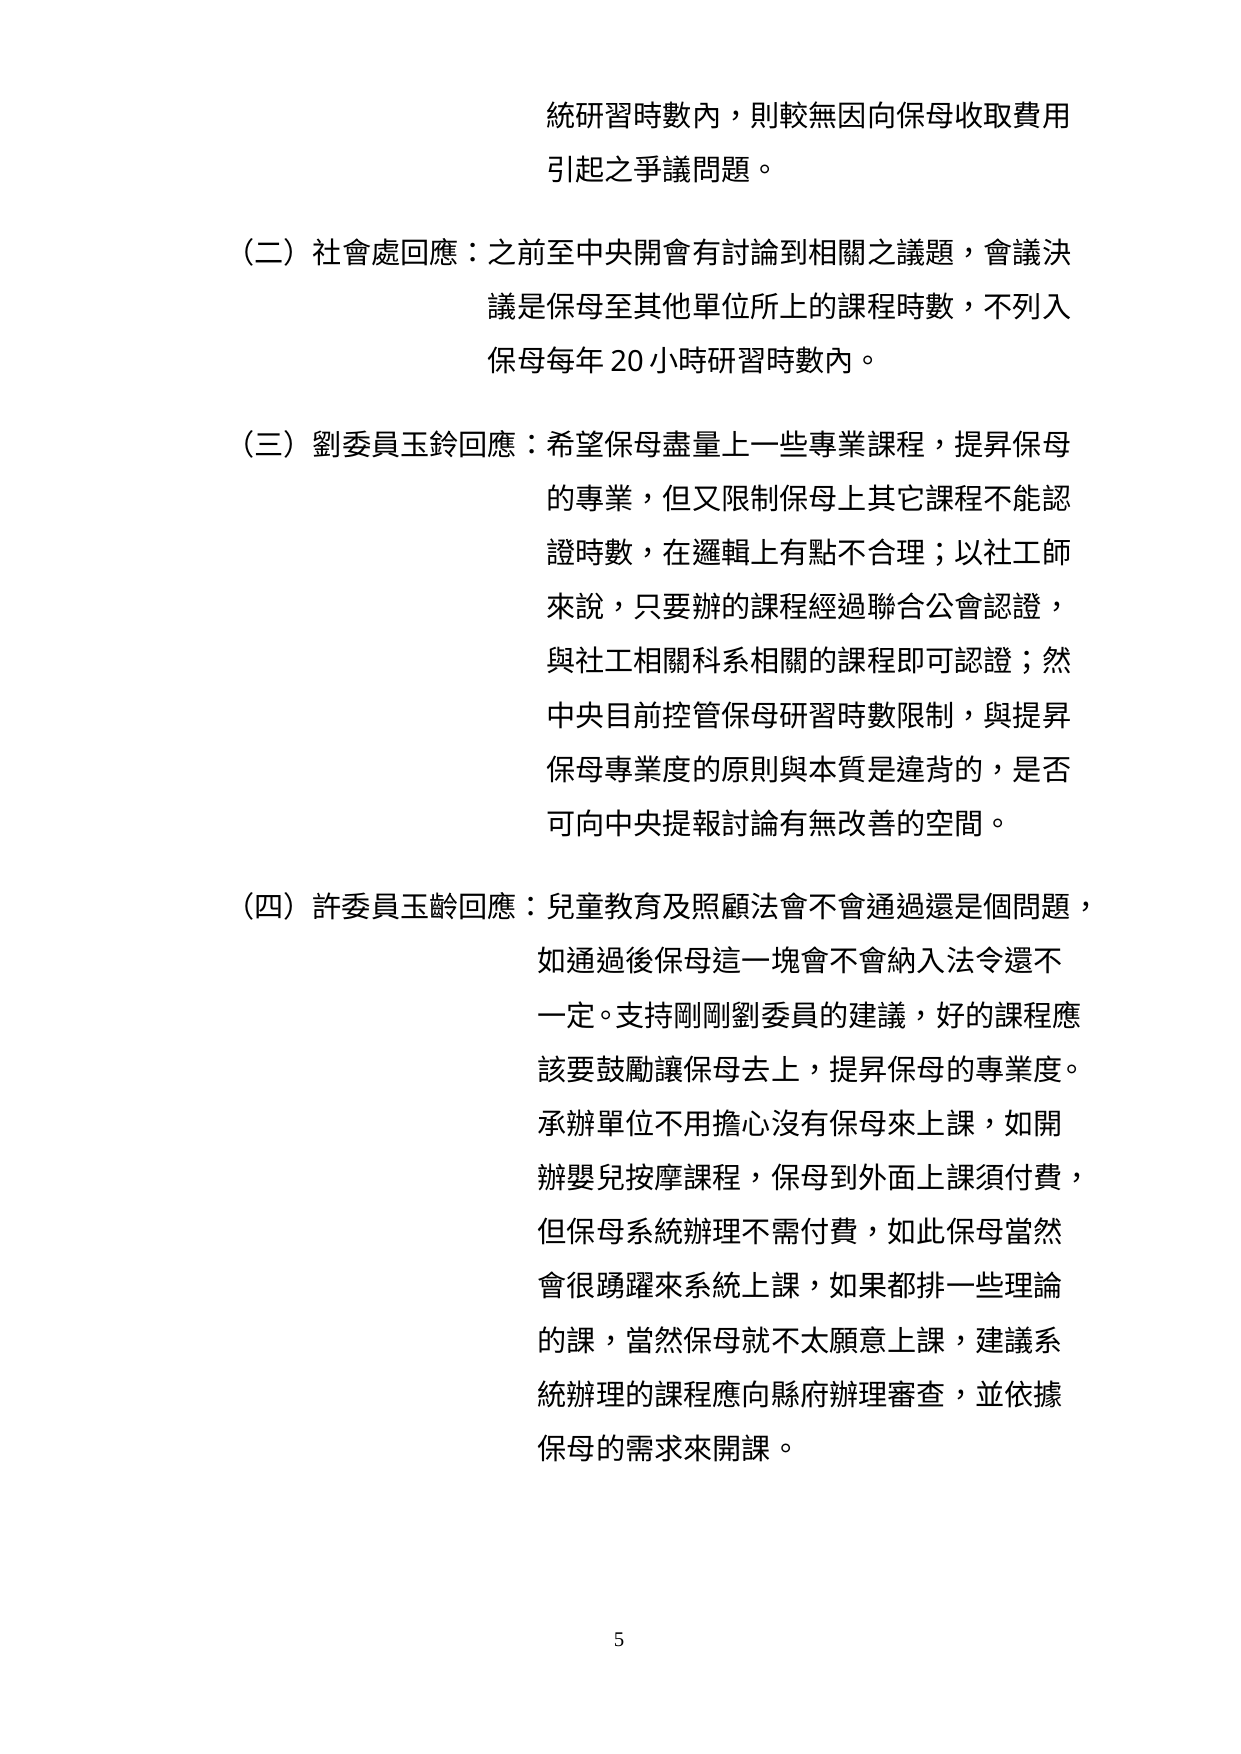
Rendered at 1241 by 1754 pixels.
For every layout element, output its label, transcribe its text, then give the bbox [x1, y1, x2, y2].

text （三）劉委員玉鈴回應：希望保母盡量上一些專業課程，提昇保母的專業，但又限制保母上其它課程不能認證時數，在邏輯上有點不合理；以社工師來說，只要辦的課程經過聯合公會認證，與社工相關科系相關的課程即可認證；然中央目前控管保母研習時數限制，與提昇保母專業度的原則與本質是違背的，是否可向中央提報討論有無改善的空間。 [225, 412, 1082, 845]
text （四）許委員玉齡回應：兒童教育及照顧法會不會通過還是個問題，如通過後保母這一塊會不會納入法令還不一定。支持剛剛劉委員的建議，好的課程應該要鼓勵讓保母去上，提昇保母的專業度。承辦單位不用擔心沒有保母來上課，如開辦嬰兒按摩課程，保母到外面上課須付費，但保母系統辦理不需付費，如此保母當然會很踴躍來系統上課，如果都排一些理論的課，當然保母就不太願意上課，建議系統辦理的課程應向縣府辦理審查，並依據保母的需求來開課。 [225, 874, 1082, 1470]
text （二）社會處回應：之前至中央開會有討論到相關之議題，會議決議是保母至其他單位所上的課程時數，不列入保母每年20小時研習時數內。 [225, 220, 1082, 383]
text 統研習時數內，則較無因向保母收取費用引起之爭議問題。 [225, 83, 1082, 191]
